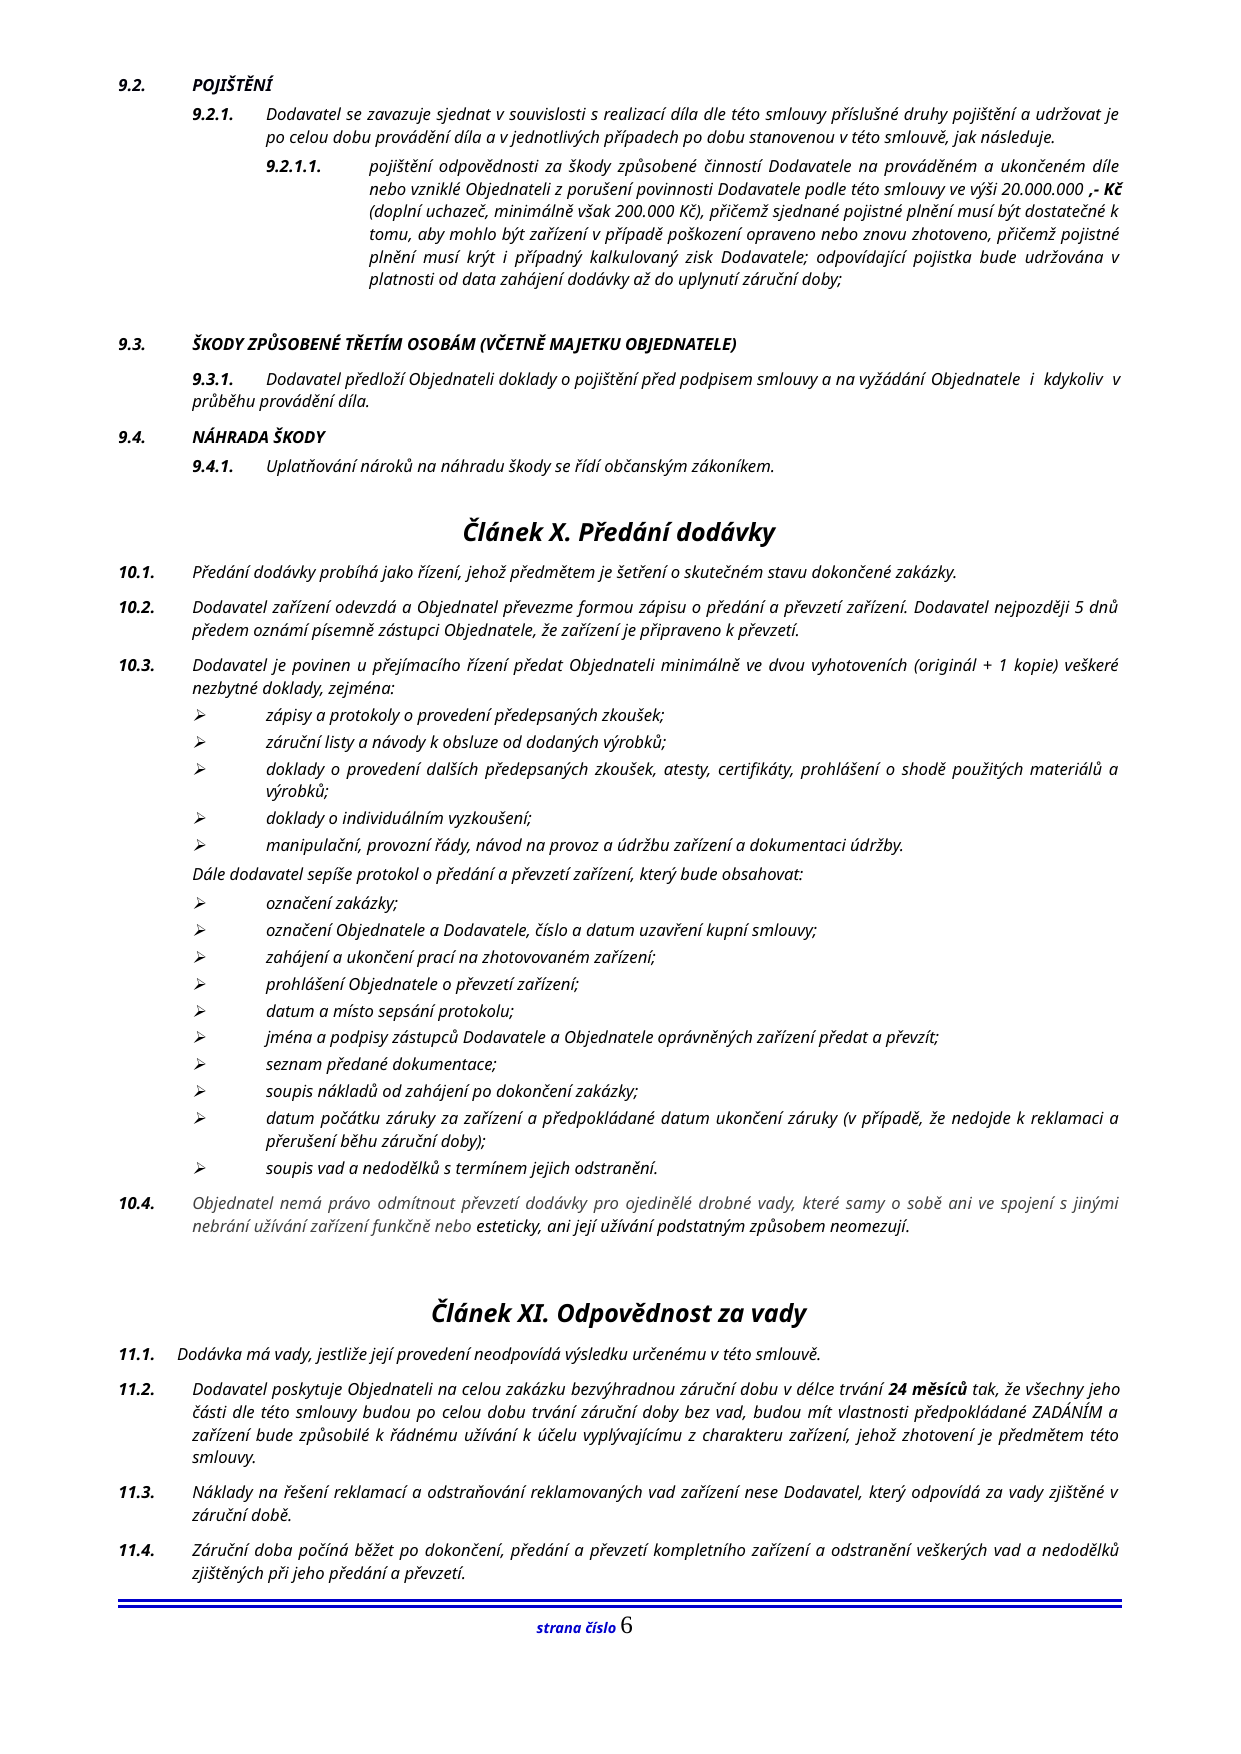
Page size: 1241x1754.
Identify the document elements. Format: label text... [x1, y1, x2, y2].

list datum počátku záruky za zařízení a předpokládané datum ukončení záruky (v případě, že nedojde k reklamaci a přerušení běhu záruční doby); [192, 1107, 1122, 1152]
text 9.4. NÁHRADA ŠKODY [118, 425, 1122, 448]
list manipulační, provozní řády, návod na provoz a údržbu zařízení a dokumentaci údržby. [192, 834, 1122, 857]
text 9.2.1.1. pojištění odpovědnosti za škody způsobené činností Dodavatele na prováděném a ukončeném díle nebo vzniklé Objednateli z porušení povinnosti Dodavatele podle této smlouvy ve výši 20.000.000 ,- Kč (doplní uchazeč, minimálně však 200.000 Kč), přičemž sjednané pojistné plnění musí být dostatečné k tomu, aby mohlo být zařízení v případě poškození opraveno nebo znovu zhotoveno, přičemž pojistné plnění musí krýt i případný kalkulovaný zisk Dodavatele; odpovídající pojistka bude udržována v platnosti od data zahájení dodávky až do uplynutí záruční doby; [266, 154, 1122, 291]
list jména a podpisy zástupců Dodavatele a Objednatele oprávněných zařízení předat a převzít; [192, 1026, 1122, 1049]
list zahájení a ukončení prací na zhotovovaném zařízení; [192, 946, 1122, 968]
text 9.2.1. Dodavatel se zavazuje sjednat v souvislosti s realizací díla dle této smlouvy příslušné druhy pojištění a udržovat je po celou dobu provádění díla a v jednotlivých případech po dobu stanovenou v této smlouvě, jak následuje. [192, 103, 1122, 148]
list prohlášení Objednatele o převzetí zařízení; [192, 972, 1122, 995]
text 10.3. Dodavatel je povinen u přejímacího řízení předat Objednateli minimálně ve dvou vyhotoveních (originál + 1 kopie) veškeré nezbytné doklady, zejména: [118, 654, 1122, 699]
text Článek XI. Odpovědnost za vady [118, 1296, 1122, 1330]
text Dále dodavatel sepíše protokol o předání a převzetí zařízení, který bude obsahovat: [192, 863, 1122, 886]
list doklady o provedení dalších předepsaných zkoušek, atesty, certifikáty, prohlášení o shodě použitých materiálů a výrobků; [192, 757, 1122, 803]
list označení Objednatele a Dodavatele, číslo a datum uzavření kupní smlouvy; [192, 919, 1122, 941]
subtitle 9.3. ŠKODY ZPŮSOBENÉ TŘETÍM OSOBÁM (VČETNĚ MAJETKU OBJEDNATELE) [118, 332, 1122, 355]
text 9.3.1. Dodavatel předloží Objednateli doklady o pojištění před podpisem smlouvy a na vyžádání Objednatele i kdykoliv v průběhu provádění díla. [118, 367, 1122, 413]
text 11.3. Náklady na řešení reklamací a odstraňování reklamovaných vad zařízení nese Dodavatel, který odpovídá za vady zjištěné v záruční době. [118, 1481, 1122, 1527]
text 10.4. Objednatel nemá právo odmítnout převzetí dodávky pro ojedinělé drobné vady, které samy o sobě ani ve spojení s jinými nebrání užívání zařízení funkčně nebo esteticky, ani její užívání podstatným způsobem neomezují. [118, 1192, 1122, 1237]
list doklady o individuálním vyzkoušení; [192, 807, 1122, 830]
list záruční listy a návody k obsluze od dodaných výrobků; [192, 731, 1122, 753]
list datum a místo sepsání protokolu; [192, 999, 1122, 1022]
text 10.2. Dodavatel zařízení odevzdá a Objednatel převezme formou zápisu o předání a převzetí zařízení. Dodavatel nejpozději 5 dnů předem oznámí písemně zástupci Objednatele, že zařízení je připraveno k převzetí. [118, 596, 1122, 642]
list zápisy a protokoly o provedení předepsaných zkoušek; [192, 704, 1122, 726]
text 10.1. Předání dodávky probíhá jako řízení, jehož předmětem je šetření o skutečném stavu dokončené zakázky. [118, 561, 1122, 584]
list soupis vad a nedodělků s termínem jejich odstranění. [192, 1156, 1122, 1179]
list označení zakázky; [192, 892, 1122, 914]
text Článek X. Předání dodávky [118, 514, 1122, 548]
list soupis nákladů od zahájení po dokončení zakázky; [192, 1080, 1122, 1103]
text 11.4. Záruční doba počíná běžet po dokončení, předání a převzetí kompletního zařízení a odstranění veškerých vad a nedodělků zjištěných při jeho předání a převzetí. [118, 1539, 1122, 1584]
text 9.4.1. Uplatňování nároků na náhradu škody se řídí občanským zákoníkem. [192, 454, 1122, 477]
text 11.2. Dodavatel poskytuje Objednateli na celou zakázku bezvýhradnou záruční dobu v délce trvání 24 měsíců tak, že všechny jeho části dle této smlouvy budou po celou dobu trvání záruční doby bez vad, budou mít vlastnosti předpokládané ZADÁNÍM a zařízení bude způsobilé k řádnému užívání k účelu vyplývajícímu z charakteru zařízení, jehož zhotovení je předmětem této smlouvy. [118, 1378, 1122, 1469]
text 11.1. Dodávka má vady, jestliže její provedení neodpovídá výsledku určenému v této smlouvě. [118, 1343, 1122, 1365]
subtitle 9.2. POJIŠTĚNÍ [118, 74, 1122, 96]
list seznam předané dokumentace; [192, 1053, 1122, 1076]
